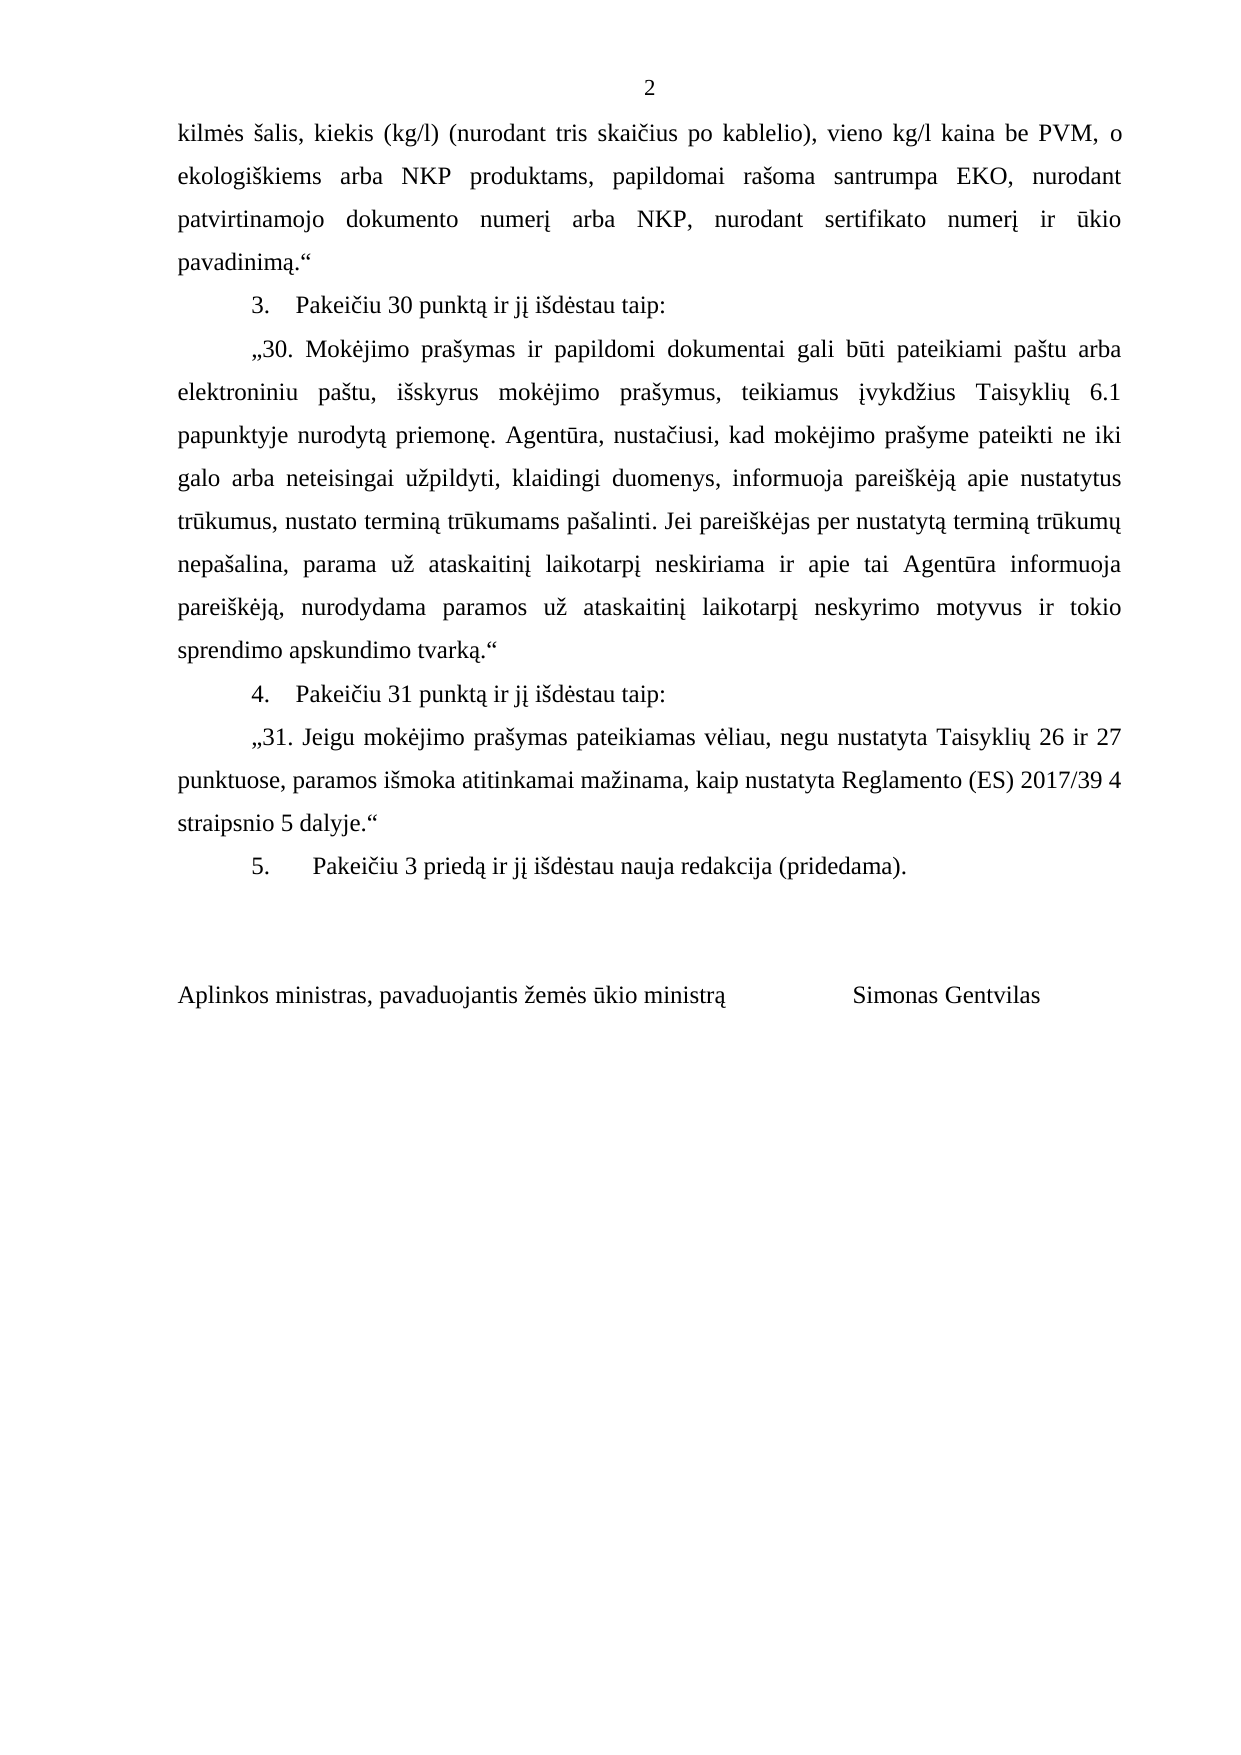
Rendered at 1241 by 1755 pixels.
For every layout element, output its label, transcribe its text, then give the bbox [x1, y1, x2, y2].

text „31. Jeigu mokėjimo prašymas pateikiamas vėliau, negu nustatyta Taisyklių 26 ir 27 punktuose, paramos išmoka atitinkamai mažinama, kaip nustatyta Reglamento (ES) 2017/39 4 straipsnio 5 dalyje.“ [177, 722, 1122, 837]
text „30. Mokėjimo prašymas ir papildomi dokumentai gali būti pateikiami paštu arba elektroniniu paštu, išskyrus mokėjimo prašymus, teikiamus įvykdžius Taisyklių 6.1 papunktyje nurodytą priemonę. Agentūra, nustačiusi, kad mokėjimo prašyme pateikti ne iki galo arba neteisingai užpildyti, klaidingi duomenys, informuoja pareiškėją apie nustatytus trūkumus, nustato terminą trūkumams pašalinti. Jei pareiškėjas per nustatytą terminą trūkumų nepašalina, parama už ataskaitinį laikotarpį neskiriama ir apie tai Agentūra informuoja pareiškėją, nurodydama paramos už ataskaitinį laikotarpį neskyrimo motyvus ir tokio sprendimo apskundimo tvarką.“ [177, 334, 1122, 664]
text kilmės šalis, kiekis (kg/l) (nurodant tris skaičius po kablelio), vieno kg/l kaina be PVM, o ekologiškiems arba NKP produktams, papildomai rašoma santrumpa EKO, nurodant patvirtinamojo dokumento numerį arba NKP, nurodant sertifikato numerį ir ūkio pavadinimą.“ [177, 118, 1122, 276]
text 4. Pakeičiu 31 punktą ir jį išdėstau taip: [177, 679, 1122, 707]
text 3. Pakeičiu 30 punktą ir jį išdėstau taip: [177, 291, 1122, 319]
text 5. Pakeičiu 3 priedą ir jį išdėstau nauja redakcija (pridedama). [177, 851, 1122, 880]
text Aplinkos ministras, pavaduojantis žemės ūkio ministrą Simonas Gentvilas [177, 981, 1122, 1009]
